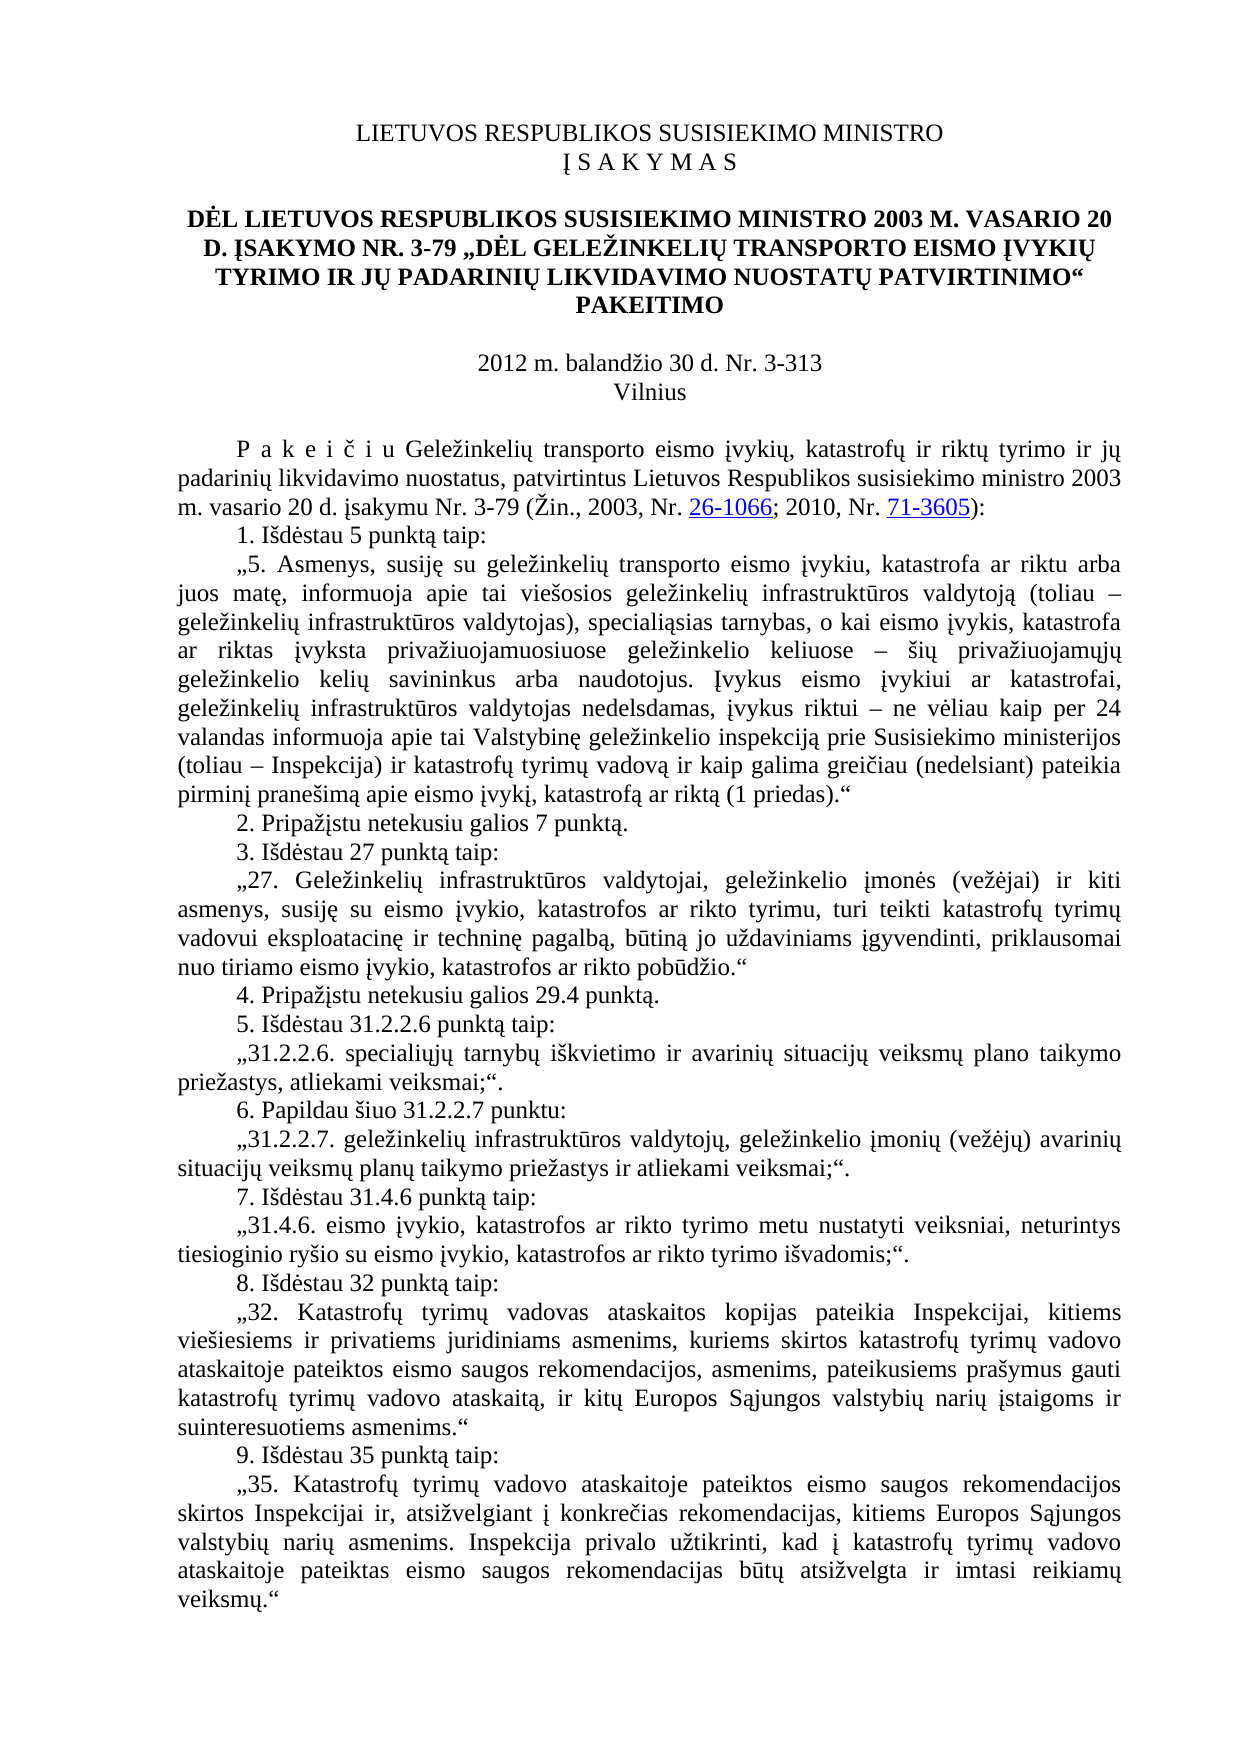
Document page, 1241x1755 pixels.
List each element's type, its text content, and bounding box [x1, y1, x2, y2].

text „31.4.6. eismo įvykio, katastrofos ar rikto tyrimo metu nustatyti veiksniai, neturintys tiesioginio ryšio su eismo įvykio, katastrofos ar rikto tyrimo išvadomis;“. [177, 1211, 1122, 1268]
text 3. Išdėstau 27 punktą taip: [177, 837, 1122, 866]
text LIETUVOS RESPUBLIKOS SUSISIEKIMO MINISTRO [177, 118, 1122, 147]
text „35. Katastrofų tyrimų vadovo ataskaitoje pateiktos eismo saugos rekomendacijos skirtos Inspekcijai ir, atsižvelgiant į konkrečias rekomendacijas, kitiems Europos Sąjungos valstybių narių asmenims. Inspekcija privalo užtikrinti, kad į katastrofų tyrimų vadovo ataskaitoje pateiktas eismo saugos rekomendacijas būtų atsižvelgta ir imtasi reikiamų veiksmų.“ [177, 1469, 1122, 1613]
text DĖL LIETUVOS RESPUBLIKOS SUSISIEKIMO MINISTRO 2003 M. VASARIO 20 D. ĮSAKYMO Nr. 3-79 „DĖL GELEŽINKELIŲ TRANSPORTO EISMO ĮVYKIŲ TYRIMO IR JŲ PADARINIŲ LIKVIDAVIMO NUOSTATŲ PATVIRTINIMO“ PAKEITIMO [177, 204, 1122, 319]
text Vilnius [177, 377, 1122, 406]
text 8. Išdėstau 32 punktą taip: [177, 1268, 1122, 1297]
text „32. Katastrofų tyrimų vadovas ataskaitos kopijas pateikia Inspekcijai, kitiems viešiesiems ir privatiems juridiniams asmenims, kuriems skirtos katastrofų tyrimų vadovo ataskaitoje pateiktos eismo saugos rekomendacijos, asmenims, pateikusiems prašymus gauti katastrofų tyrimų vadovo ataskaitą, ir kitų Europos Sąjungos valstybių narių įstaigoms ir suinteresuotiems asmenims.“ [177, 1297, 1122, 1441]
text „31.2.2.7. geležinkelių infrastruktūros valdytojų, geležinkelio įmonių (vežėjų) avarinių situacijų veiksmų planų taikymo priežastys ir atliekami veiksmai;“. [177, 1124, 1122, 1182]
text „27. Geležinkelių infrastruktūros valdytojai, geležinkelio įmonės (vežėjai) ir kiti asmenys, susiję su eismo įvykio, katastrofos ar rikto tyrimu, turi teikti katastrofų tyrimų vadovui eksploatacinę ir techninę pagalbą, būtiną jo uždaviniams įgyvendinti, priklausomai nuo tiriamo eismo įvykio, katastrofos ar rikto pobūdžio.“ [177, 866, 1122, 981]
text 2012 m. balandžio 30 d. Nr. 3-313 [177, 348, 1122, 377]
text 2. Pripažįstu netekusiu galios 7 punktą. [177, 808, 1122, 837]
text 4. Pripažįstu netekusiu galios 29.4 punktą. [177, 981, 1122, 1009]
text Į S A K Y M A S [177, 147, 1122, 176]
text 1. Išdėstau 5 punktą taip: [177, 521, 1122, 549]
text „5. Asmenys, susiję su geležinkelių transporto eismo įvykiu, katastrofa ar riktu arba juos matę, informuoja apie tai viešosios geležinkelių infrastruktūros valdytoją (toliau – geležinkelių infrastruktūros valdytojas), specialiąsias tarnybas, o kai eismo įvykis, katastrofa ar riktas įvyksta privažiuojamuosiuose geležinkelio keliuose – šių privažiuojamųjų geležinkelio kelių savininkus arba naudotojus. Įvykus eismo įvykiui ar katastrofai, geležinkelių infrastruktūros valdytojas nedelsdamas, įvykus riktui – ne vėliau kaip per 24 valandas informuoja apie tai Valstybinę geležinkelio inspekciją prie Susisiekimo ministerijos (toliau – Inspekcija) ir katastrofų tyrimų vadovą ir kaip galima greičiau (nedelsiant) pateikia pirminį pranešimą apie eismo įvykį, katastrofą ar riktą (1 priedas).“ [177, 549, 1122, 808]
text „31.2.2.6. specialiųjų tarnybų iškvietimo ir avarinių situacijų veiksmų plano taikymo priežastys, atliekami veiksmai;“. [177, 1038, 1122, 1096]
text 7. Išdėstau 31.4.6 punktą taip: [177, 1182, 1122, 1211]
text 9. Išdėstau 35 punktą taip: [177, 1441, 1122, 1469]
text 5. Išdėstau 31.2.2.6 punktą taip: [177, 1009, 1122, 1038]
text 6. Papildau šiuo 31.2.2.7 punktu: [177, 1096, 1122, 1124]
text P a k e i č i u Geležinkelių transporto eismo įvykių, katastrofų ir riktų tyrimo ir jų padarinių likvidavimo nuostatus, patvirtintus Lietuvos Respublikos susisiekimo ministro 2003 m. vasario 20 d. įsakymu Nr. 3-79 (Žin., 2003, Nr. 26-1066; 2010, Nr. 71-3605): [177, 434, 1122, 521]
